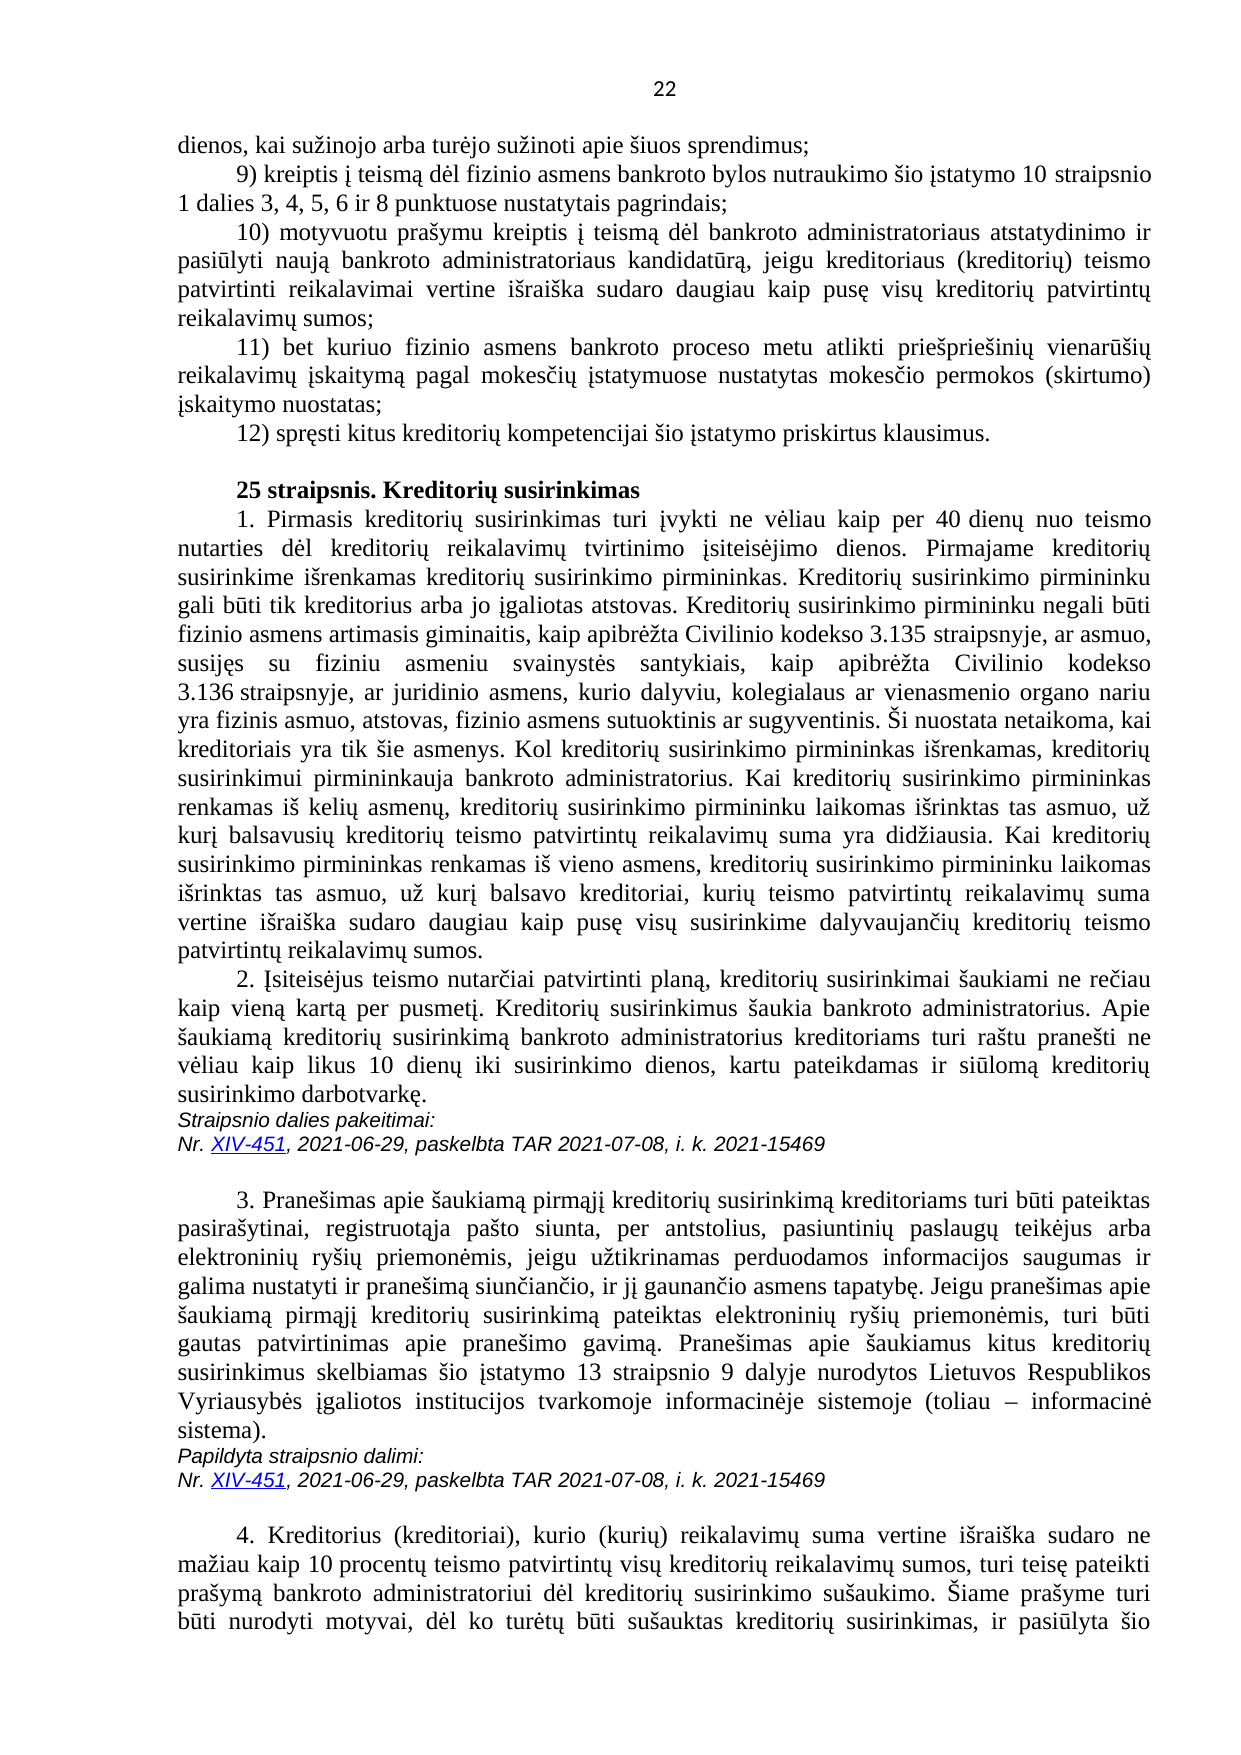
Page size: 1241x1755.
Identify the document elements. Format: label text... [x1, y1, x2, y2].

text 9) kreiptis į teismą dėl fizinio asmens bankroto bylos nutraukimo šio įstatymo 10 straipsnio 1 dalies 3, 4, 5, 6 ir 8 punktuose nustatytais pagrindais; [177, 159, 1152, 217]
text Nr. XIV-451, 2021-06-29, paskelbta TAR 2021-07-08, i. k. 2021-15469 [177, 1467, 1152, 1491]
text 3. Pranešimas apie šaukiamą pirmąjį kreditorių susirinkimą kreditoriams turi būti pateiktas pasirašytinai, registruotąja pašto siunta, per antstolius, pasiuntinių paslaugų teikėjus arba elektroninių ryšių priemonėmis, jeigu užtikrinamas perduodamos informacijos saugumas ir galima nustatyti ir pranešimą siunčiančio, ir jį gaunančio asmens tapatybę. Jeigu pranešimas apie šaukiamą pirmąjį kreditorių susirinkimą pateiktas elektroninių ryšių priemonėmis, turi būti gautas patvirtinimas apie pranešimo gavimą. Pranešimas apie šaukiamus kitus kreditorių susirinkimus skelbiamas šio įstatymo 13 straipsnio 9 dalyje nurodytos Lietuvos Respublikos Vyriausybės įgaliotos institucijos tvarkomoje informacinėje sistemoje (toliau – informacinė sistema). [177, 1185, 1152, 1443]
text Straipsnio dalies pakeitimai: [177, 1108, 1152, 1132]
text 25 straipsnis. Kreditorių susirinkimas [177, 476, 1152, 504]
text Papildyta straipsnio dalimi: [177, 1443, 1152, 1467]
text Nr. XIV-451, 2021-06-29, paskelbta TAR 2021-07-08, i. k. 2021-15469 [177, 1132, 1152, 1156]
text 10) motyvuotu prašymu kreiptis į teismą dėl bankroto administratoriaus atstatydinimo ir pasiūlyti naują bankroto administratoriaus kandidatūrą, jeigu kreditoriaus (kreditorių) teismo patvirtinti reikalavimai vertine išraiška sudaro daugiau kaip pusę visų kreditorių patvirtintų reikalavimų sumos; [177, 217, 1152, 332]
text 12) spręsti kitus kreditorių kompetencijai šio įstatymo priskirtus klausimus. [177, 418, 1152, 447]
text 4. Kreditorius (kreditoriai), kurio (kurių) reikalavimų suma vertine išraiška sudaro ne mažiau kaip 10 procentų teismo patvirtintų visų kreditorių reikalavimų sumos, turi teisę pateikti prašymą bankroto administratoriui dėl kreditorių susirinkimo sušaukimo. Šiame prašyme turi būti nurodyti motyvai, dėl ko turėtų būti sušauktas kreditorių susirinkimas, ir pasiūlyta šio [177, 1520, 1152, 1635]
text dienos, kai sužinojo arba turėjo sužinoti apie šiuos sprendimus; [177, 131, 1152, 159]
text 2. Įsiteisėjus teismo nutarčiai patvirtinti planą, kreditorių susirinkimai šaukiami ne rečiau kaip vieną kartą per pusmetį. Kreditorių susirinkimus šaukia bankroto administratorius. Apie šaukiamą kreditorių susirinkimą bankroto administratorius kreditoriams turi raštu pranešti ne vėliau kaip likus 10 dienų iki susirinkimo dienos, kartu pateikdamas ir siūlomą kreditorių susirinkimo darbotvarkę. [177, 964, 1152, 1108]
text 1. Pirmasis kreditorių susirinkimas turi įvykti ne vėliau kaip per 40 dienų nuo teismo nutarties dėl kreditorių reikalavimų tvirtinimo įsiteisėjimo dienos. Pirmajame kreditorių susirinkime išrenkamas kreditorių susirinkimo pirmininkas. Kreditorių susirinkimo pirmininku gali būti tik kreditorius arba jo įgaliotas atstovas. Kreditorių susirinkimo pirmininku negali būti fizinio asmens artimasis giminaitis, kaip apibrėžta Civilinio kodekso 3.135 straipsnyje, ar asmuo, susijęs su fiziniu asmeniu svainystės santykiais, kaip apibrėžta Civilinio kodekso 3.136 straipsnyje, ar juridinio asmens, kurio dalyviu, kolegialaus ar vienasmenio organo nariu yra fizinis asmuo, atstovas, fizinio asmens sutuoktinis ar sugyventinis. Ši nuostata netaikoma, kai kreditoriais yra tik šie asmenys. Kol kreditorių susirinkimo pirmininkas išrenkamas, kreditorių susirinkimui pirmininkauja bankroto administratorius. Kai kreditorių susirinkimo pirmininkas renkamas iš kelių asmenų, kreditorių susirinkimo pirmininku laikomas išrinktas tas asmuo, už kurį balsavusių kreditorių teismo patvirtintų reikalavimų suma yra didžiausia. Kai kreditorių susirinkimo pirmininkas renkamas iš vieno asmens, kreditorių susirinkimo pirmininku laikomas išrinktas tas asmuo, už kurį balsavo kreditoriai, kurių teismo patvirtintų reikalavimų suma vertine išraiška sudaro daugiau kaip pusę visų susirinkime dalyvaujančių kreditorių teismo patvirtintų reikalavimų sumos. [177, 504, 1152, 964]
text 11) bet kuriuo fizinio asmens bankroto proceso metu atlikti priešpriešinių vienarūšių reikalavimų įskaitymą pagal mokesčių įstatymuose nustatytas mokesčio permokos (skirtumo) įskaitymo nuostatas; [177, 332, 1152, 418]
